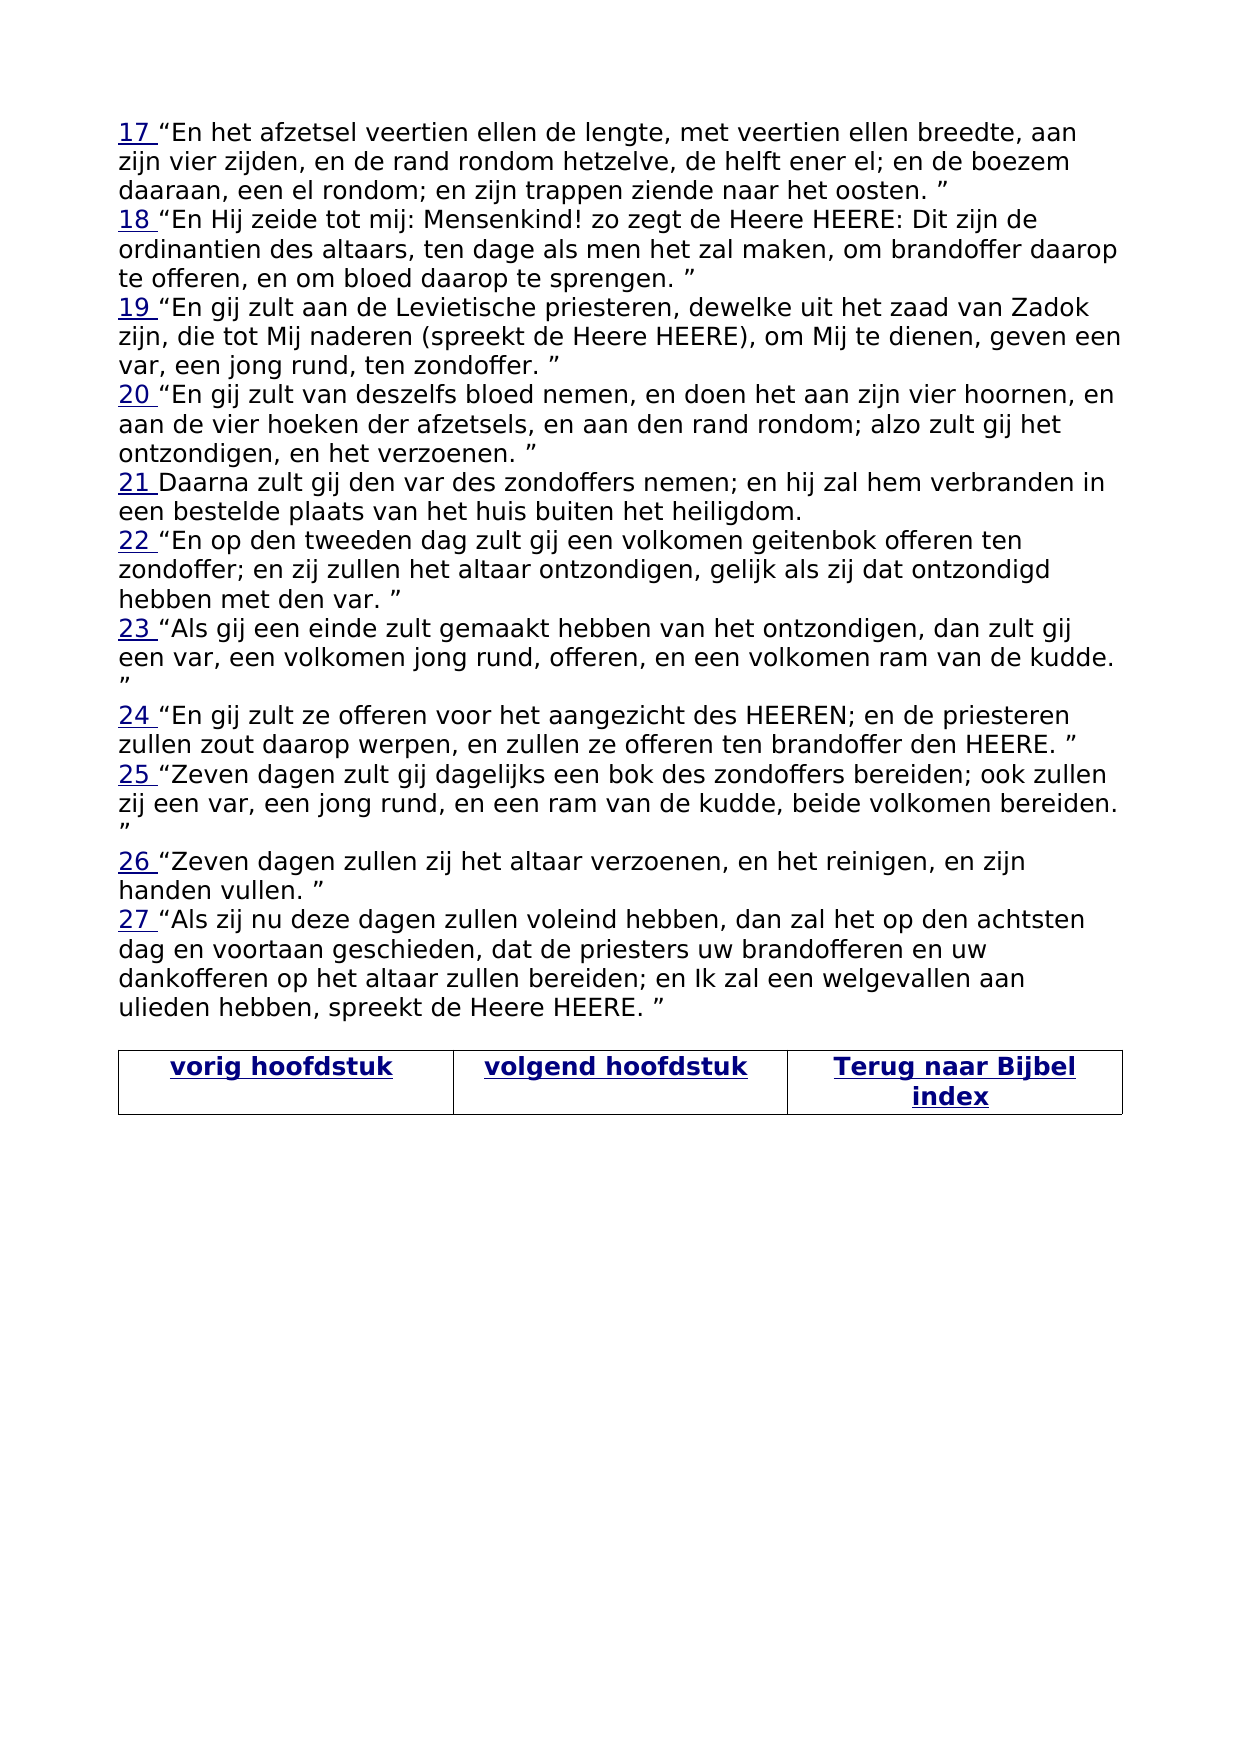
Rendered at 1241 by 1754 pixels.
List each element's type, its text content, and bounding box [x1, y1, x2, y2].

table_header volgend hoofdstuk [454, 1051, 787, 1114]
table_header vorig hoofdstuk [119, 1051, 453, 1114]
table_header Terug naar Bijbel index [788, 1051, 1122, 1114]
text 17 “En het afzetsel veertien ellen de lengte, met veertien ellen breedte, aan zijn vier zijden, en de rand rondom hetzelve, de helft ener el; en de boezem daaraan, een el rondom; en zijn trappen ziende naar het oosten. ” 18 “En Hij zeide tot mij: Mensenkind! zo zegt de Heere HEERE: Dit zijn de ordinantien des altaars, ten dage als men het zal maken, om brandoffer daarop te offeren, en om bloed daarop te sprengen. ” 19 “En gij zult aan de Levietische priesteren, dewelke uit het zaad van Zadok zijn, die tot Mij naderen (spreekt de Heere HEERE), om Mij te dienen, geven een var, een jong rund, ten zondoffer. ” 20 “En gij zult van deszelfs bloed nemen, en doen het aan zijn vier hoornen, en aan de vier hoeken der afzetsels, en aan den rand rondom; alzo zult gij het ontzondigen, en het verzoenen. ” 21 Daarna zult gij den var des zondoffers nemen; en hij zal hem verbranden in een bestelde plaats van het huis buiten het heiligdom. 22 “En op den tweeden dag zult gij een volkomen geitenbok offeren ten zondoffer; en zij zullen het altaar ontzondigen, gelijk als zij dat ontzondigd hebben met den var. ” 23 “Als gij een einde zult gemaakt hebben van het ontzondigen, dan zult gij een var, een volkomen jong rund, offeren, en een volkomen ram van de kudde. ” 24 “En gij zult ze offeren voor het aangezicht des HEEREN; en de priesteren zullen zout daarop werpen, en zullen ze offeren ten brandoffer den HEERE. ” 25 “Zeven dagen zult gij dagelijks een bok des zondoffers bereiden; ook zullen zij een var, een jong rund, en een ram van de kudde, beide volkomen bereiden. ” 26 “Zeven dagen zullen zij het altaar verzoenen, en het reinigen, en zijn handen vullen. ” 27 “Als zij nu deze dagen zullen voleind hebben, dan zal het op den achtsten dag en voortaan geschieden, dat de priesters uw brandofferen en uw dankofferen op het altaar zullen bereiden; en Ik zal een welgevallen aan ulieden hebben, spreekt de Heere HEERE. ” [118, 118, 1122, 1022]
